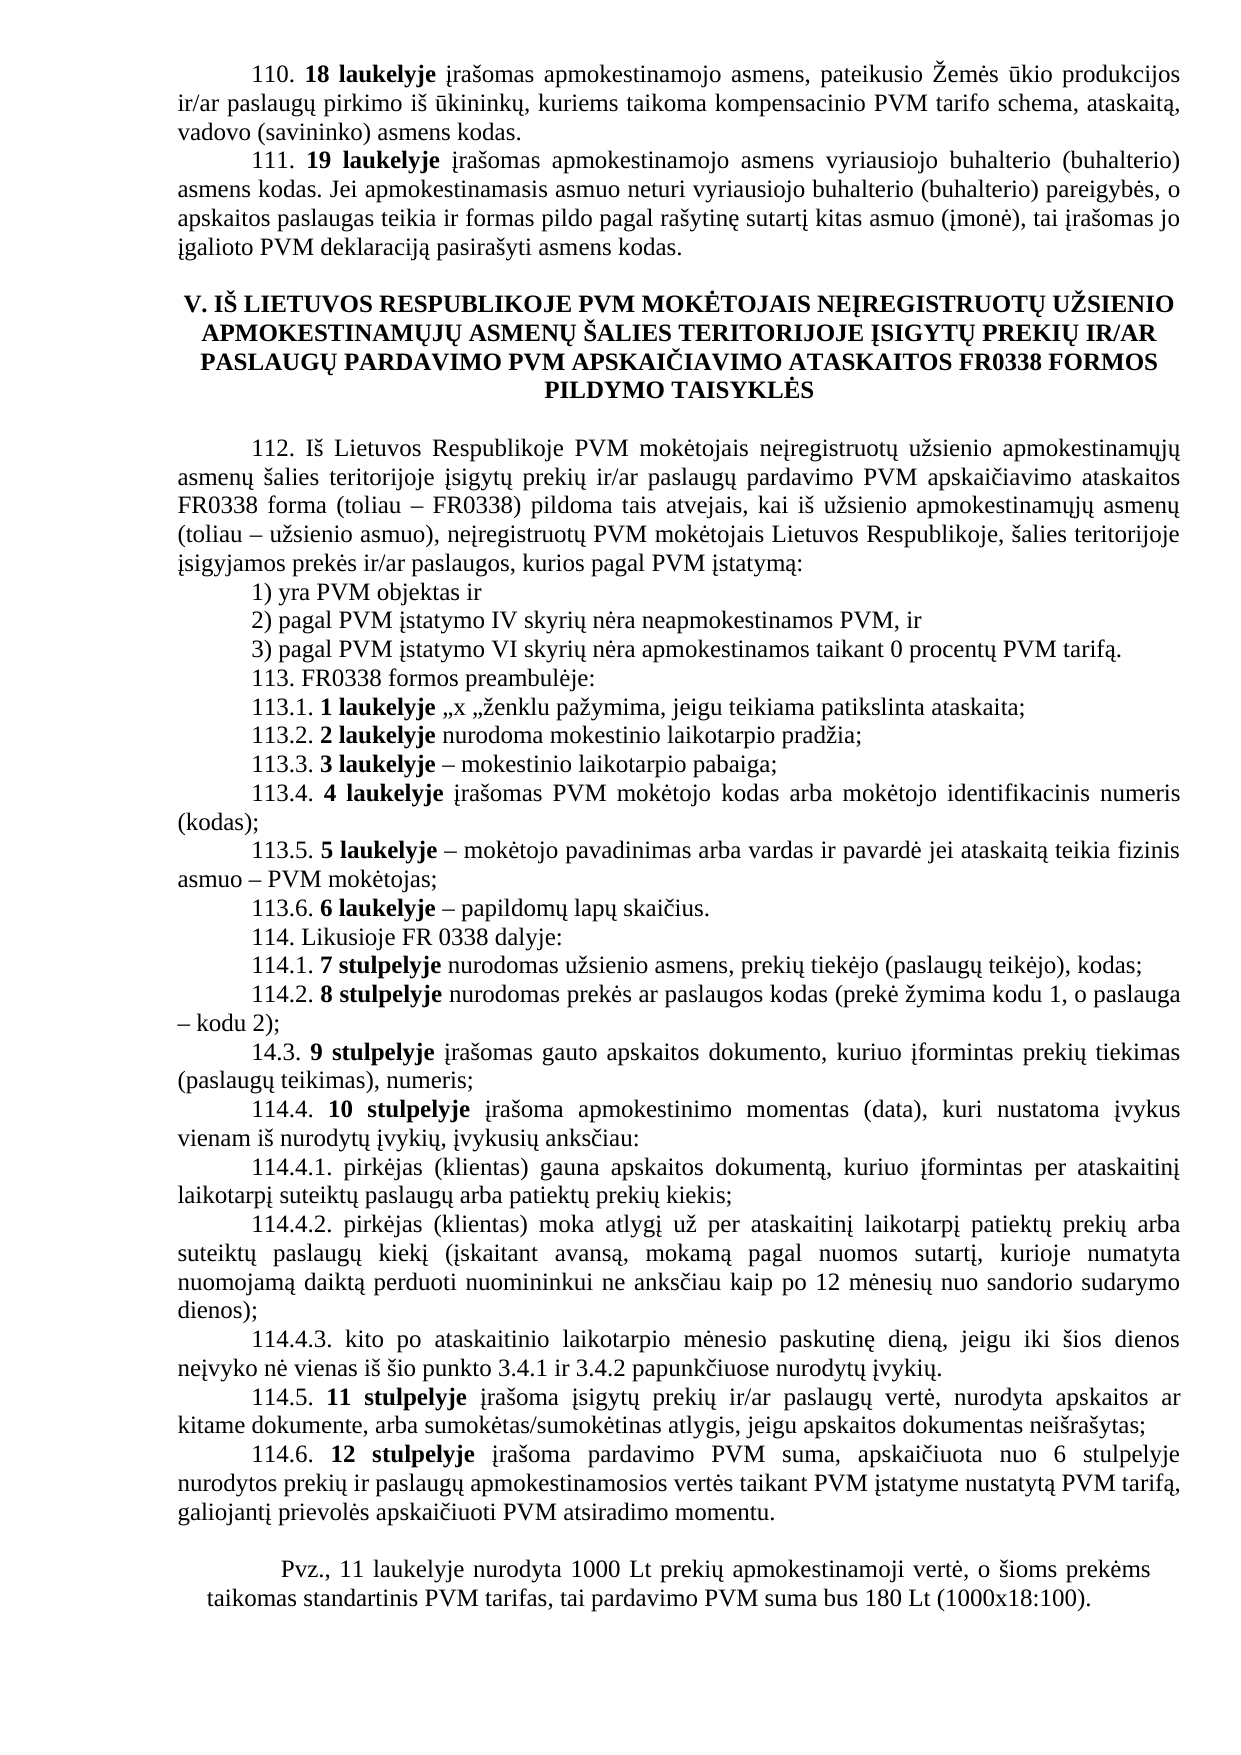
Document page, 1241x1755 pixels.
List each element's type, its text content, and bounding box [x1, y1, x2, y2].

text 114.5. 11 stulpelyje įrašoma įsigytų prekių ir/ar paslaugų vertė, nurodyta apskaitos ar kitame dokumente, arba sumokėtas/sumokėtinas atlygis, jeigu apskaitos dokumentas neišrašytas; [177, 1382, 1181, 1439]
text 14.3. 9 stulpelyje įrašomas gauto apskaitos dokumento, kuriuo įformintas prekių tiekimas (paslaugų teikimas), numeris; [177, 1037, 1181, 1094]
text 3) pagal PVM įstatymo VI skyrių nėra apmokestinamos taikant 0 procentų PVM tarifą. [177, 634, 1181, 663]
text 114.1. 7 stulpelyje nurodomas užsienio asmens, prekių tiekėjo (paslaugų teikėjo), kodas; [177, 950, 1181, 979]
text 113.4. 4 laukelyje įrašomas PVM mokėtojo kodas arba mokėtojo identifikacinis numeris (kodas); [177, 778, 1181, 835]
text 114.6. 12 stulpelyje įrašoma pardavimo PVM suma, apskaičiuota nuo 6 stulpelyje nurodytos prekių ir paslaugų apmokestinamosios vertės taikant PVM įstatyme nustatytą PVM tarifą, galiojantį prievolės apskaičiuoti PVM atsiradimo momentu. [177, 1439, 1181, 1525]
text 113.2. 2 laukelyje nurodoma mokestinio laikotarpio pradžia; [177, 720, 1181, 749]
text V. IŠ LIETUVOS RESPUBLIKOJE PVM MOKĖTOJAIS NEĮREGISTRUOTŲ UŽSIENIO APMOKESTINAMŲJŲ ASMENŲ ŠALIES TERITORIJOJE ĮSIGYTŲ PREKIŲ IR/AR PASLAUGŲ PARDAVIMO PVM APSKAIČIAVIMO ATASKAITOS FR0338 FORMOS PILDYMO TAISYKLĖS [177, 289, 1181, 404]
text 114.4.2. pirkėjas (klientas) moka atlygį už per ataskaitinį laikotarpį patiektų prekių arba suteiktų paslaugų kiekį (įskaitant avansą, mokamą pagal nuomos sutartį, kurioje numatyta nuomojamą daiktą perduoti nuomininkui ne anksčiau kaip po 12 mėnesių nuo sandorio sudarymo dienos); [177, 1209, 1181, 1324]
text 2) pagal PVM įstatymo IV skyrių nėra neapmokestinamos PVM, ir [177, 605, 1181, 634]
text 113.5. 5 laukelyje – mokėtojo pavadinimas arba vardas ir pavardė jei ataskaitą teikia fizinis asmuo – PVM mokėtojas; [177, 835, 1181, 893]
text 113.1. 1 laukelyje „x „ženklu pažymima, jeigu teikiama patikslinta ataskaita; [177, 692, 1181, 720]
text 114.2. 8 stulpelyje nurodomas prekės ar paslaugos kodas (prekė žymima kodu 1, o paslauga – kodu 2); [177, 979, 1181, 1037]
text 110. 18 laukelyje įrašomas apmokestinamojo asmens, pateikusio Žemės ūkio produkcijos ir/ar paslaugų pirkimo iš ūkininkų, kuriems taikoma kompensacinio PVM tarifo schema, ataskaitą, vadovo (savininko) asmens kodas. [177, 59, 1181, 145]
text 112. Iš Lietuvos Respublikoje PVM mokėtojais neįregistruotų užsienio apmokestinamųjų asmenų šalies teritorijoje įsigytų prekių ir/ar paslaugų pardavimo PVM apskaičiavimo ataskaitos FR0338 forma (toliau – FR0338) pildoma tais atvejais, kai iš užsienio apmokestinamųjų asmenų (toliau – užsienio asmuo), neįregistruotų PVM mokėtojais Lietuvos Respublikoje, šalies teritorijoje įsigyjamos prekės ir/ar paslaugos, kurios pagal PVM įstatymą: [177, 433, 1181, 577]
text 113. FR0338 formos preambulėje: [177, 663, 1181, 692]
text 113.6. 6 laukelyje – papildomų lapų skaičius. [177, 893, 1181, 922]
text Pvz., 11 laukelyje nurodyta 1000 Lt prekių apmokestinamoji vertė, o šioms prekėms taikomas standartinis PVM tarifas, tai pardavimo PVM suma bus 180 Lt (1000x18:100). [207, 1554, 1152, 1612]
text 113.3. 3 laukelyje – mokestinio laikotarpio pabaiga; [177, 749, 1181, 778]
text 111. 19 laukelyje įrašomas apmokestinamojo asmens vyriausiojo buhalterio (buhalterio) asmens kodas. Jei apmokestinamasis asmuo neturi vyriausiojo buhalterio (buhalterio) pareigybės, o apskaitos paslaugas teikia ir formas pildo pagal rašytinę sutartį kitas asmuo (įmonė), tai įrašomas jo įgalioto PVM deklaraciją pasirašyti asmens kodas. [177, 145, 1181, 260]
text 1) yra PVM objektas ir [177, 577, 1181, 605]
text 114.4. 10 stulpelyje įrašoma apmokestinimo momentas (data), kuri nustatoma įvykus vienam iš nurodytų įvykių, įvykusių anksčiau: [177, 1094, 1181, 1152]
text 114.4.1. pirkėjas (klientas) gauna apskaitos dokumentą, kuriuo įformintas per ataskaitinį laikotarpį suteiktų paslaugų arba patiektų prekių kiekis; [177, 1152, 1181, 1209]
text 114.4.3. kito po ataskaitinio laikotarpio mėnesio paskutinę dieną, jeigu iki šios dienos neįvyko nė vienas iš šio punkto 3.4.1 ir 3.4.2 papunkčiuose nurodytų įvykių. [177, 1324, 1181, 1382]
text 114. Likusioje FR 0338 dalyje: [177, 922, 1181, 950]
